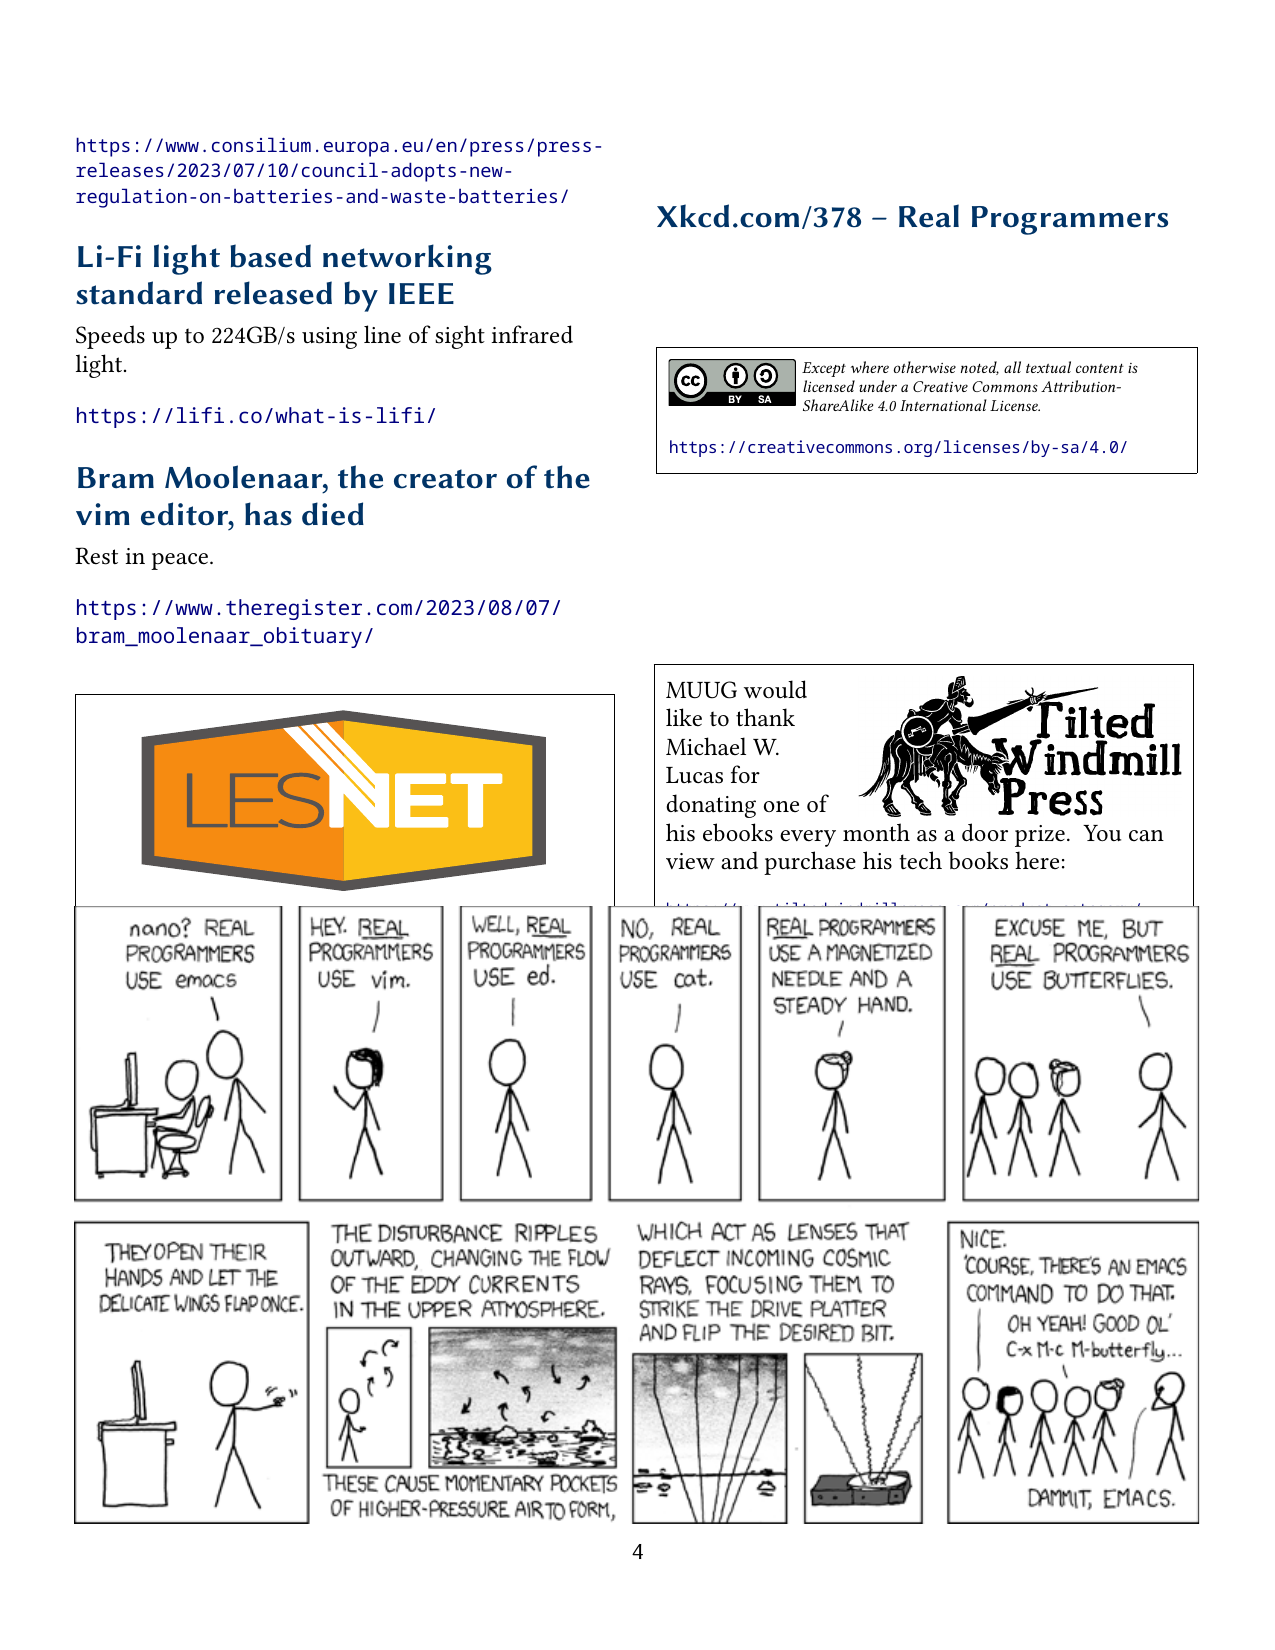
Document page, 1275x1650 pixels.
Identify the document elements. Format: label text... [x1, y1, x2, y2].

text MUUG would like to thank Michael W. Lucas for donating one of his ebooks every month as a door prize. You can view and purchase his tech books here: [666, 676, 1181, 876]
text Except where otherwise noted, all textual content is licensed under a Creative Commons Attribution-ShareAlike 4.0 International License. [668, 359, 1185, 416]
text Speeds up to 224GB/s using line of sight infrared light. [75, 321, 619, 378]
picture [858, 676, 1182, 817]
picture [74, 906, 1200, 1524]
text A big thanks to Les.net for providing MUUG with free hosting and all that bandwidth! Les.net (1996) Inc. is a local provider of VoIP, Internet and Data Centre services. Contact sales@les.net by email, or +1 (204) 944-0009 by phone. [88, 707, 603, 906]
subtitle Xkcd.com/378 – Real Programmers [656, 199, 1200, 236]
text https://www.consilium.europa.eu/en/press/press-releases/2023/07/10/council-adopts-new-regulation-on-batteries-and-waste-batteries/ [75, 132, 619, 209]
subtitle https://www.theregister.com/2023/08/07/bram_moolenaar_obituary/ [75, 593, 619, 650]
text Rest in peace. [75, 542, 619, 571]
subtitle Bram Moolenaar, the creator of the vim editor, has died [75, 459, 619, 533]
subtitle https://creativecommons.org/licenses/by-sa/4.0/ [668, 435, 1185, 458]
subtitle Li-Fi light based networking standard released by IEEE [75, 239, 619, 312]
text https://lifi.co/what-is-lifi/ [75, 401, 619, 429]
subtitle https://www.tiltedwindmillpress.com/product-category/tech/ [666, 898, 1181, 906]
